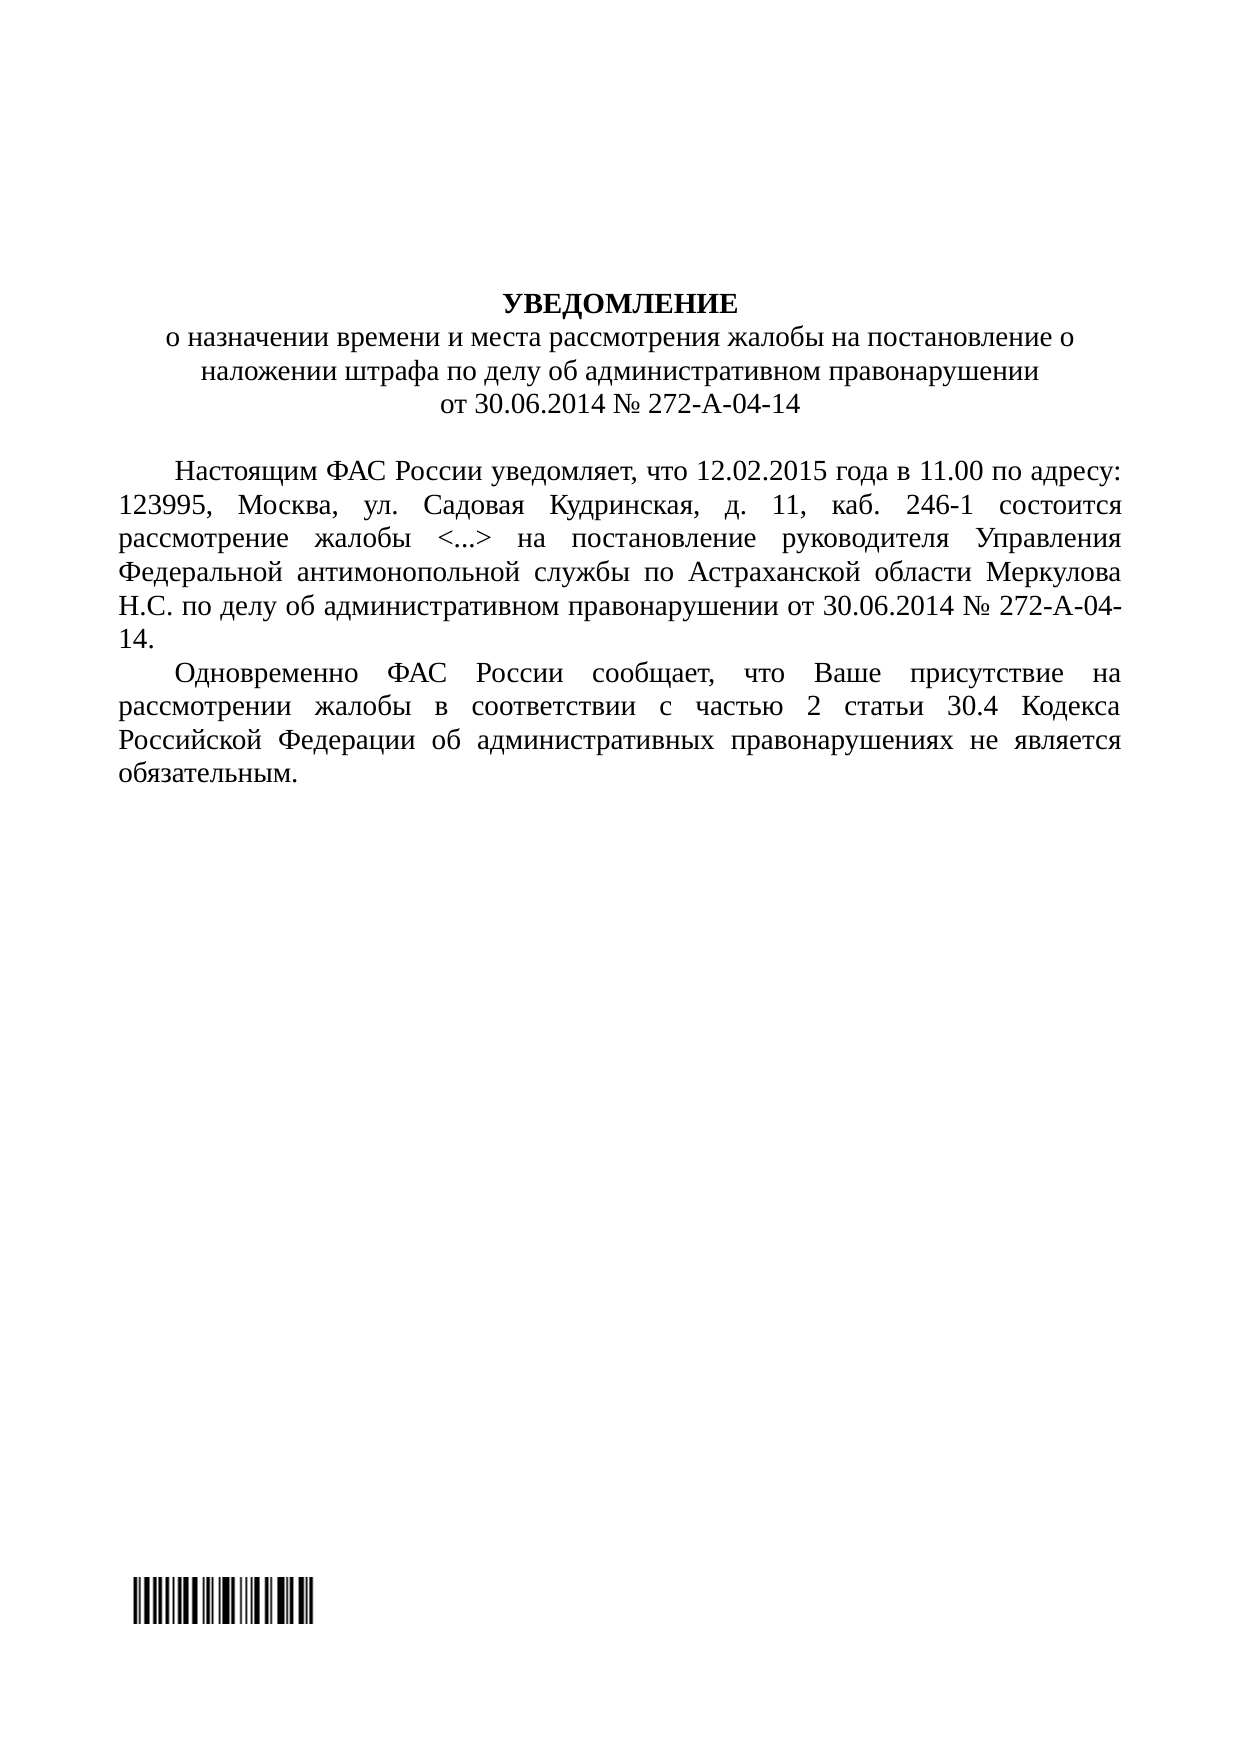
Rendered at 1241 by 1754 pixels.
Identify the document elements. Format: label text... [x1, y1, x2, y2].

text Настоящим ФАС России уведомляет, что 12.02.2015 года в 11.00 по адресу: 123995, Москва, ул. Садовая Кудринская, д. 11, каб. 246-1 состоится рассмотрение жалобы <...> на постановление руководителя Управления Федеральной антимонопольной службы по Астраханской области Меркулова Н.С. по делу об административном правонарушении от 30.06.2014 № 272-А-04-14. [118, 453, 1122, 655]
text о назначении времени и места рассмотрения жалобы на постановление о наложении штрафа по делу об административном правонарушении от 30.06.2014 № 272-А-04-14 [118, 319, 1122, 420]
text Одновременно ФАС России сообщает, что Ваше присутствие на рассмотрении жалобы в соответствии с частью 2 статьи 30.4 Кодекса Российской Федерации об административных правонарушениях не является обязательным. [118, 655, 1122, 789]
picture [118, 1577, 331, 1624]
subtitle УВЕДОМЛЕНИЕ [118, 286, 1122, 319]
